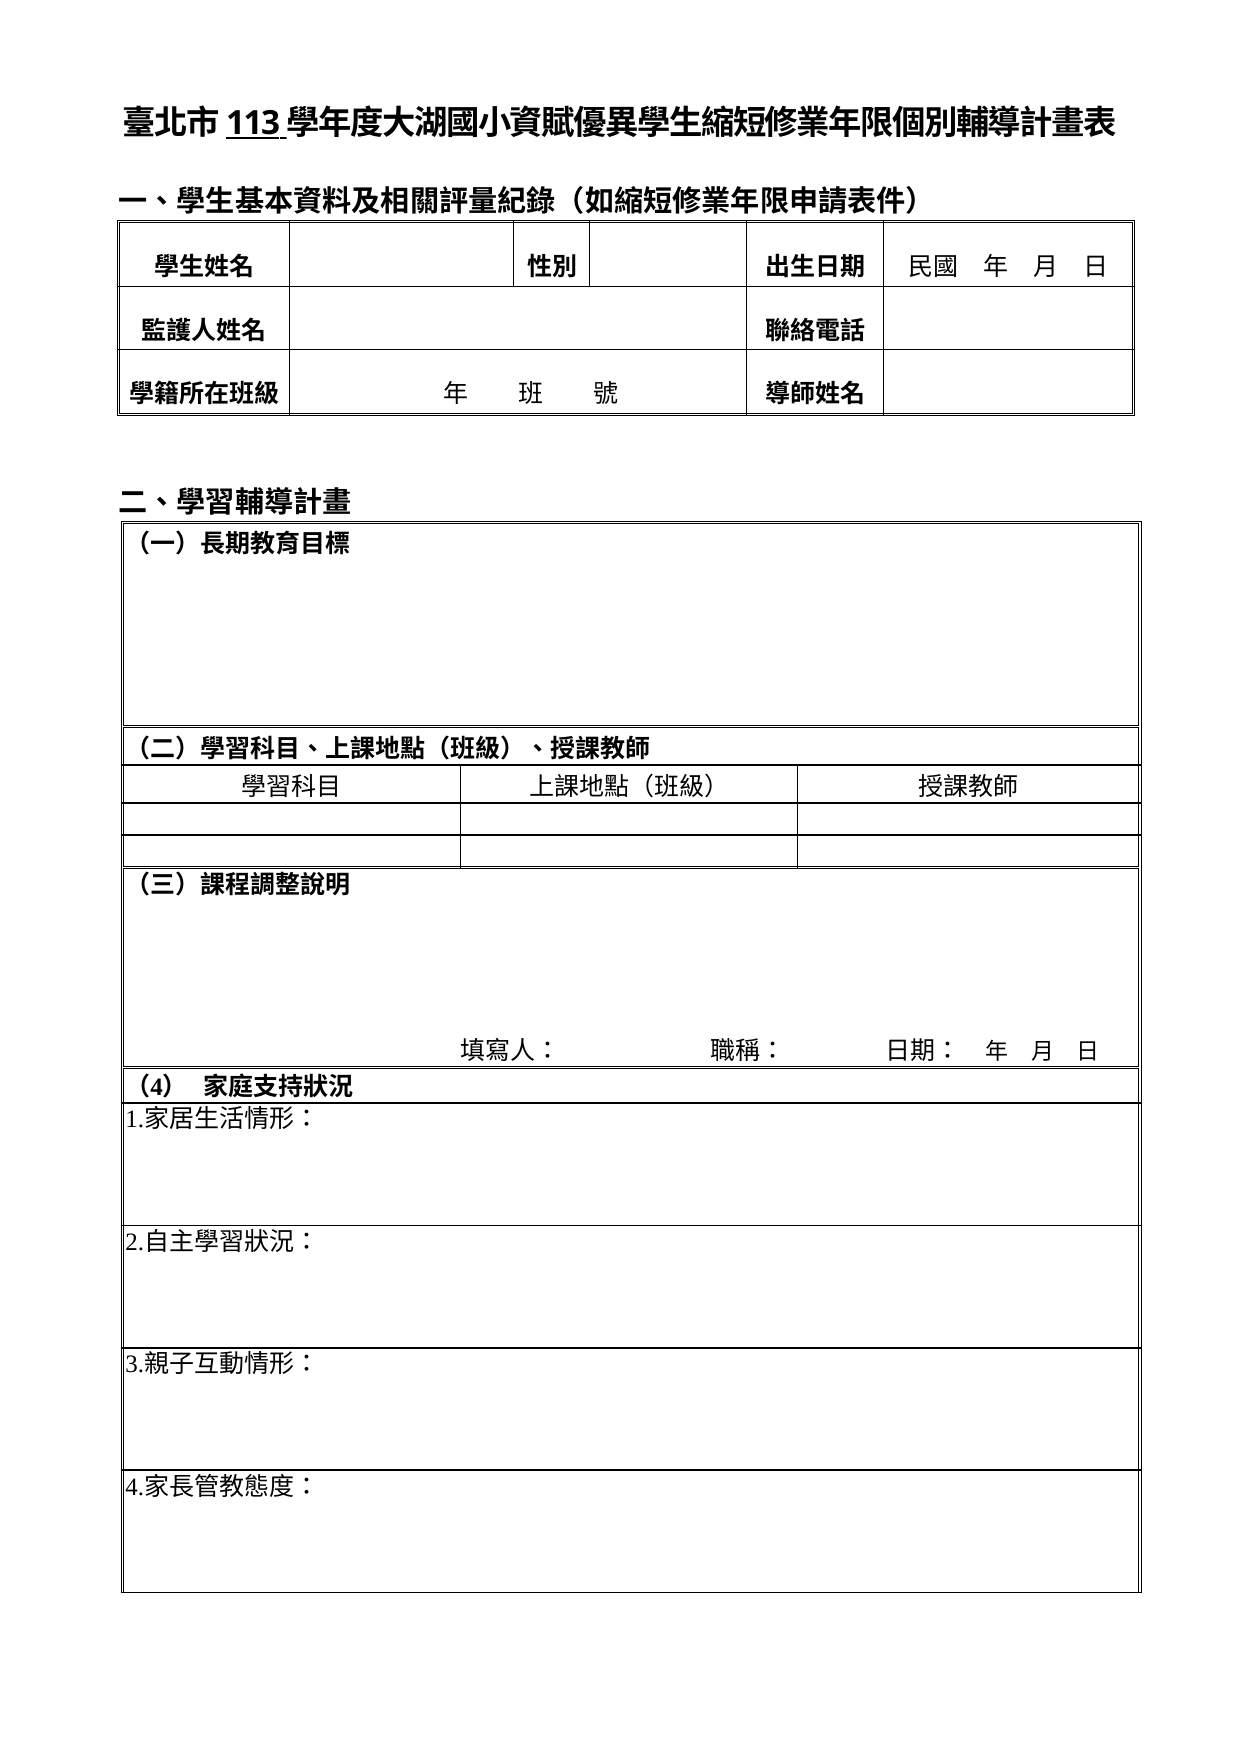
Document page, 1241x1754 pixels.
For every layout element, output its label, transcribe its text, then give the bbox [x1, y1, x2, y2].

text 二、學習輔導計畫 [118, 478, 1122, 521]
table_header [590, 223, 746, 286]
table_cell 3.親子互動情形： [124, 1349, 1138, 1469]
table_cell [461, 804, 797, 834]
table_header 民國 年 月 日 [884, 223, 1132, 286]
text 一、學生基本資料及相關評量紀錄（如縮短修業年限申請表件） [118, 178, 1122, 220]
table_cell [798, 804, 1138, 834]
table_cell （三）課程調整說明 填寫人： 職稱： 日期： 年 月 日 [124, 869, 1138, 1066]
table_cell [884, 287, 1132, 349]
table_cell 學習科目 [124, 766, 460, 802]
table_cell [884, 350, 1132, 413]
table_cell （二）學習科目、上課地點（班級）、授課教師 [124, 728, 1138, 764]
table_cell 家庭支持狀況 [124, 1069, 1138, 1102]
table_cell 上課地點（班級） [461, 766, 797, 802]
table_cell 授課教師 [798, 766, 1138, 802]
table_cell [124, 804, 460, 834]
table_header [290, 223, 513, 286]
table_cell [461, 836, 797, 866]
table_cell 學籍所在班級 [120, 350, 289, 413]
table_cell 4.家長管教態度： [124, 1471, 1138, 1592]
table_cell 年 班 號 [290, 350, 746, 413]
table_header 出生日期 [747, 223, 883, 286]
subtitle 臺北市113學年度大湖國小資賦優異學生縮短修業年限個別輔導計畫表 [118, 96, 1122, 144]
table_cell [798, 836, 1138, 866]
table_cell [124, 836, 460, 866]
table_cell 1.家居生活情形： [124, 1104, 1138, 1224]
table_cell 導師姓名 [747, 350, 883, 413]
table_header 學生姓名 [120, 223, 289, 286]
table_cell [290, 287, 746, 349]
table_header 性別 [514, 223, 589, 286]
table_header （一）長期教育目標 [124, 524, 1138, 725]
table_cell 2.自主學習狀況： [124, 1226, 1138, 1347]
table_cell 監護人姓名 [120, 287, 289, 349]
table_cell 聯絡電話 [747, 287, 883, 349]
